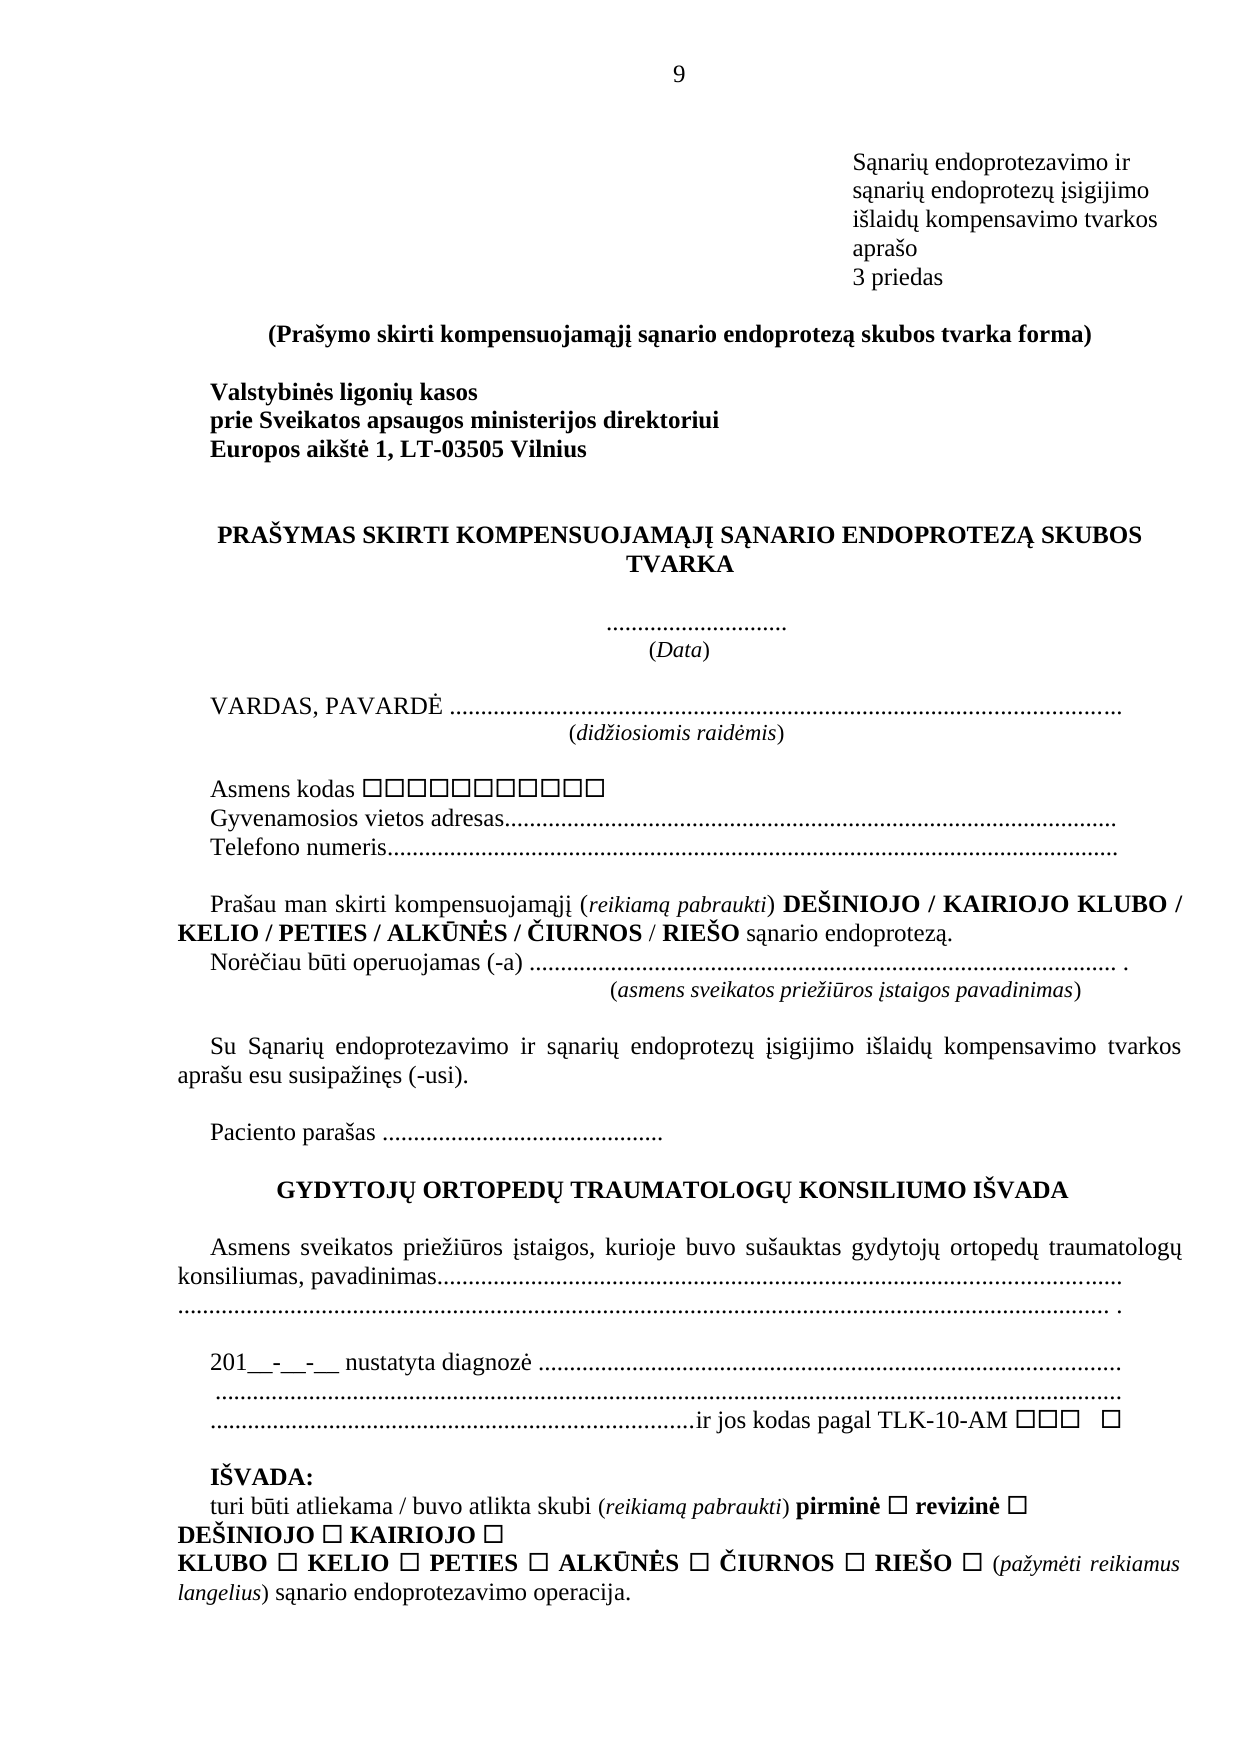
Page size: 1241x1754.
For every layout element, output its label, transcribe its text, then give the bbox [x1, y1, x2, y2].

text Prašau man skirti kompensuojamąjį (reikiamą pabraukti) DEŠINIOJO / KAIRIOJO KLUBO / KELIO / PETIES / ALKŪNĖS / ČIURNOS / RIEŠO sąnario endoprotezą. [177, 889, 1183, 947]
text Asmens kodas  [][][][][][][][][][][] [177, 774, 1183, 803]
text prie Sveikatos apsaugos ministerijos direktoriui [177, 406, 1183, 434]
text ... . [177, 1290, 1183, 1318]
text 3 priedas [768, 262, 1181, 291]
text Valstybinės ligonių kasos [177, 377, 1183, 406]
text turi būti atliekama / buvo atlikta skubi (reikiamą pabraukti) pirminė  revizinė  [177, 1491, 1183, 1520]
text Telefono numeris..................................................................................................................... [177, 832, 1183, 861]
text 201__-__-__ nustatyta diagnozė [177, 1347, 1183, 1376]
text ............................. [177, 607, 1183, 636]
text Europos aikštė 1, LT-03505 Vilnius [177, 434, 1183, 463]
text IŠVADA: [210, 1462, 1183, 1491]
text Sąnarių endoprotezavimo ir sąnarių endoprotezų įsigijimo išlaidų kompensavimo tvarkos aprašo [852, 147, 1183, 262]
text PRAŠYMAS SKIRTI KOMPENSUOJAMĄJĮ SĄNARIO ENDOPROTEZĄ SKUBOS TVARKA [177, 521, 1183, 578]
text (asmens sveikatos priežiūros įstaigos pavadinimas) [210, 976, 1181, 1002]
text VARDAS, PAVARDĖ ... [177, 691, 1183, 719]
text KLUBO [] KELIO [] PETIES [] ALKŪNĖS [] ČIURNOS  RIEŠO  [ (pažymėti reikiamus langelius) sąnario endoprotezavimo operacija. [177, 1548, 1183, 1606]
text Su Sąnarių endoprotezavimo ir sąnarių endoprotezų įsigijimo išlaidų kompensavimo tvarkos aprašu esu susipažinęs (-usi). [177, 1031, 1183, 1088]
text (Data) [177, 636, 1181, 662]
text GYDYTOJŲ ORTOPEDŲ TRAUMATOLOGŲ KONSILIUMO IŠVADA [162, 1175, 1183, 1203]
text ... [215, 1376, 1183, 1405]
text Norėčiau būti operuojamas (-a) .............................................................................................. . [210, 947, 1181, 976]
text ... ir jos kodas pagal TLK-10-AM  [][][] [] . [210, 1405, 1183, 1433]
text (Prašymo skirti kompensuojamąjį sąnario endoprotezą skubos tvarka forma) [177, 319, 1183, 348]
text (didžiosiomis raidėmis) [177, 719, 1181, 746]
text DEŠINIOJO [] KAIRIOJO [] [177, 1520, 1183, 1548]
text Paciento parašas ............................................. [177, 1117, 1183, 1146]
text Asmens sveikatos priežiūros įstaigos, kurioje buvo sušauktas gydytojų ortopedų traumatologų konsiliumas, pavadinimas ...... [177, 1232, 1183, 1290]
text Gyvenamosios vietos adresas.................................................................................................. [177, 803, 1183, 832]
